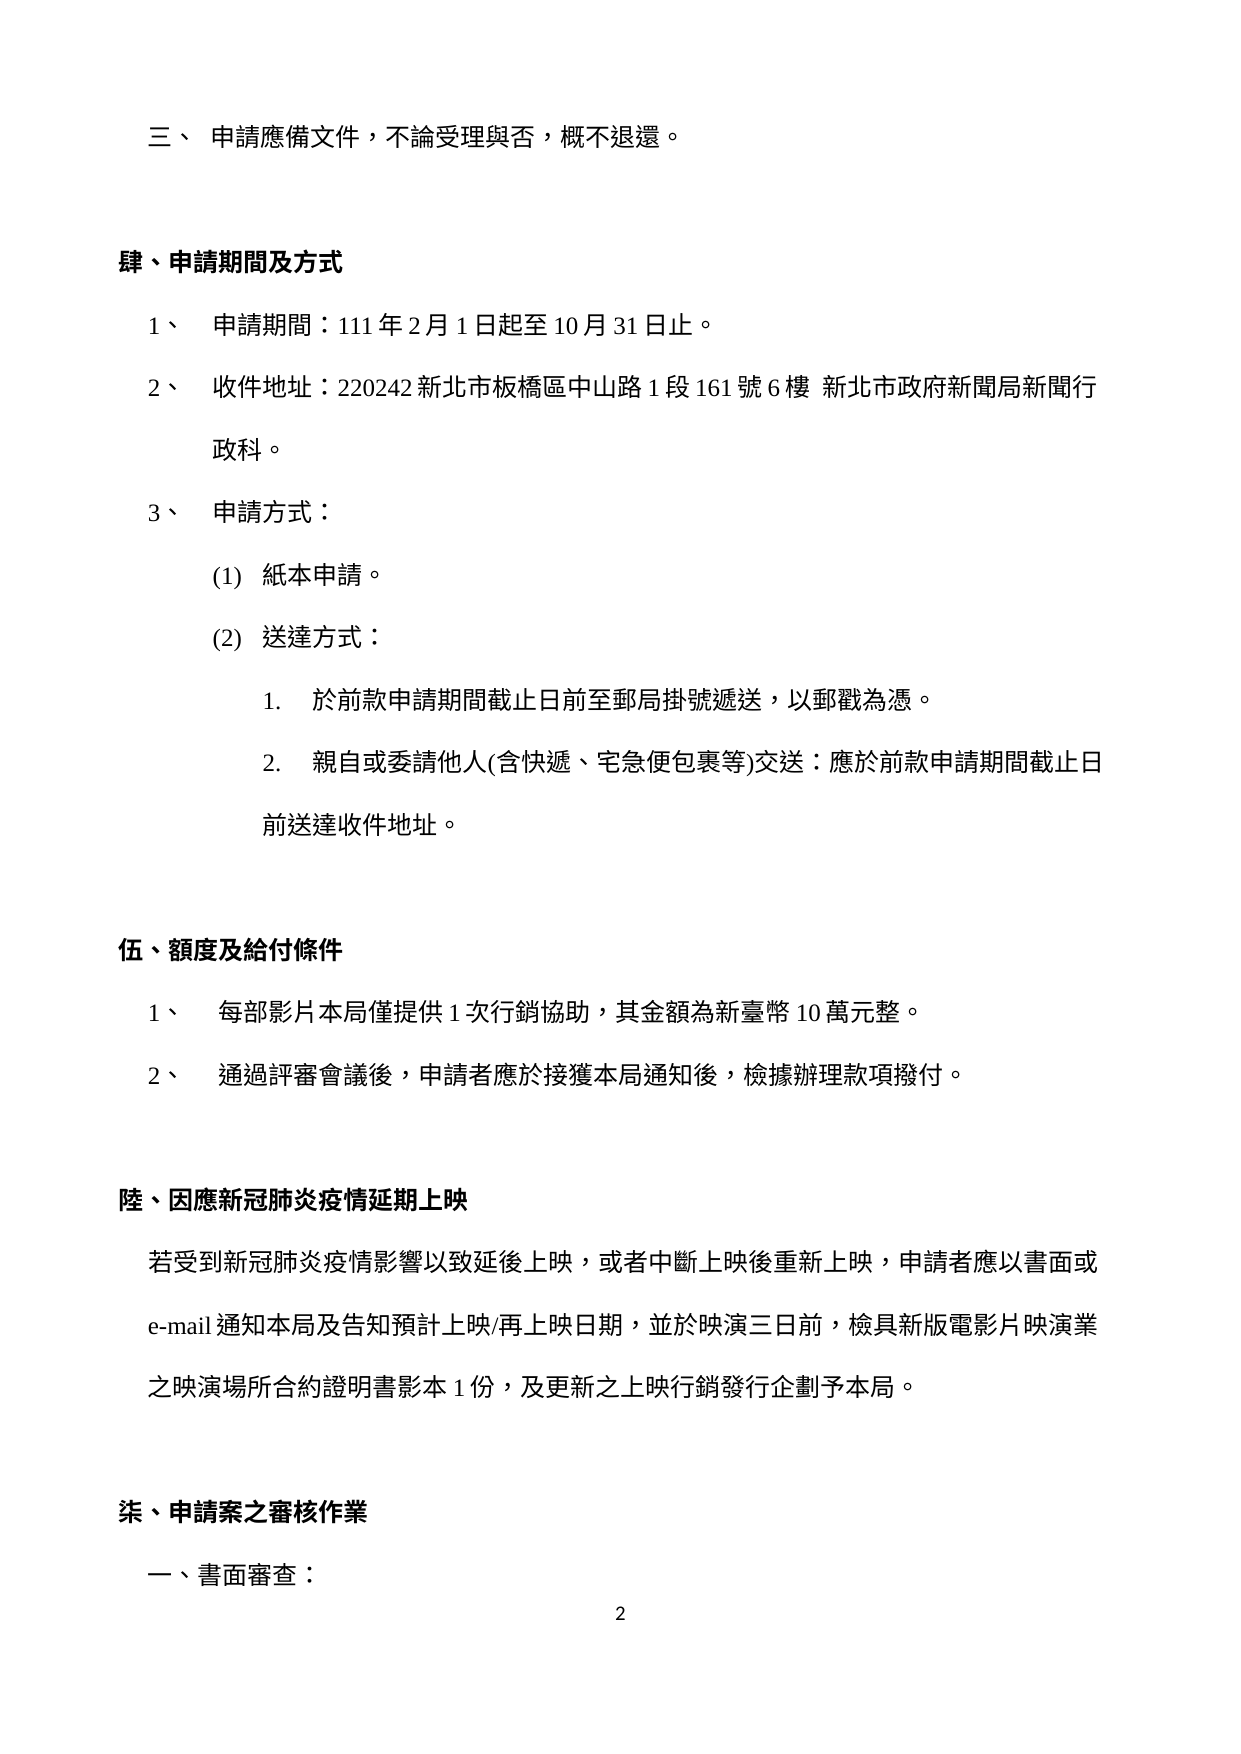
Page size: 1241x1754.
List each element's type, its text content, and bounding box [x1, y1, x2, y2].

text 柒、申請案之審核作業 [118, 1469, 1122, 1532]
list 通過評審會議後，申請者應於接獲本局通知後，檢據辦理款項撥付。 [148, 1032, 1122, 1094]
text 肆、申請期間及方式 [118, 219, 1122, 282]
text 一、書面審查： [118, 1532, 1122, 1594]
list 收件地址：220242新北市板橋區中山路1段161號6樓 新北市政府新聞局新聞行政科。 [148, 344, 1122, 469]
list 紙本申請。 [212, 532, 1122, 594]
text 若受到新冠肺炎疫情影響以致延後上映，或者中斷上映後重新上映，申請者應以書面或e-mail通知本局及告知預計上映/再上映日期，並於映演三日前，檢具新版電影片映演業之映演場所合約證明書影本1份，及更新之上映行銷發行企劃予本局。 [148, 1219, 1122, 1407]
list 親自或委請他人(含快遞、宅急便包裹等)交送：應於前款申請期間截止日前送達收件地址。 [262, 719, 1122, 844]
list 送達方式： [212, 594, 1122, 657]
list 於前款申請期間截止日前至郵局掛號遞送，以郵戳為憑。 [262, 657, 1122, 719]
list 申請期間：111年2月1日起至10月31日止。 [148, 282, 1122, 344]
text 三、 申請應備文件，不論受理與否，概不退還。 [118, 94, 1122, 157]
list 每部影片本局僅提供1次行銷協助，其金額為新臺幣10萬元整。 [148, 969, 1122, 1032]
text 陸、因應新冠肺炎疫情延期上映 [118, 1157, 1122, 1219]
list 申請方式： [148, 469, 1122, 532]
text 伍、額度及給付條件 [118, 907, 1122, 969]
